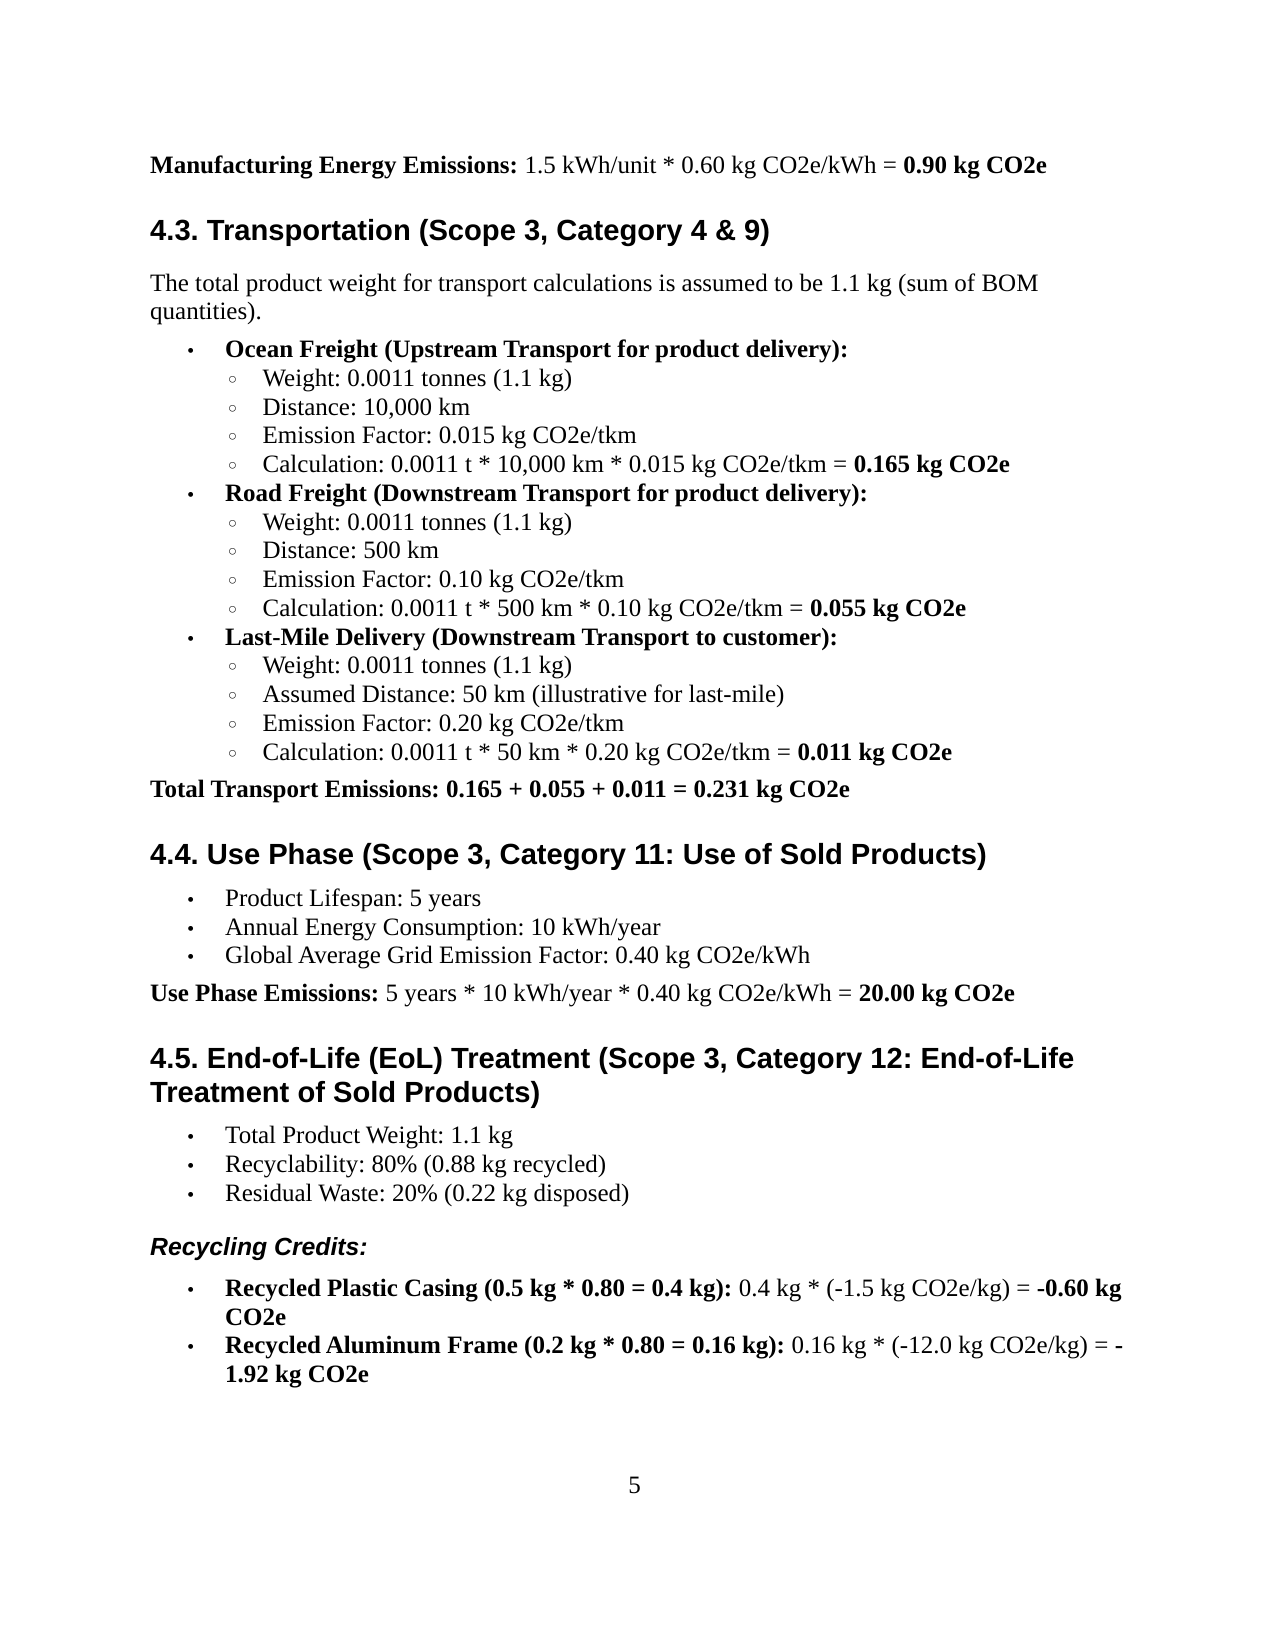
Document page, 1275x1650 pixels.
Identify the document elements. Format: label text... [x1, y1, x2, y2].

subtitle 4.4. Use Phase (Scope 3, Category 11: Use of Sold Products) [150, 837, 1125, 871]
text Use Phase Emissions: 5 years * 10 kWh/year * 0.40 kg CO2e/kWh = 20.00 kg CO2e [150, 978, 1125, 1007]
subtitle Recycling Credits: [150, 1232, 1125, 1260]
list Emission Factor: 0.20 kg CO2e/tkm [225, 708, 1125, 737]
list Recyclability: 80% (0.88 kg recycled) [187, 1149, 1125, 1178]
list Recycled Aluminum Frame (0.2 kg * 0.80 = 0.16 kg): 0.16 kg * (-12.0 kg CO2e/kg) = -1.92 kg CO2e [187, 1330, 1125, 1388]
list Calculation: 0.0011 t * 50 km * 0.20 kg CO2e/tkm = 0.011 kg CO2e [225, 737, 1125, 765]
list Ocean Freight (Upstream Transport for product delivery): [187, 334, 1125, 363]
list Weight: 0.0011 tonnes (1.1 kg) [225, 650, 1125, 679]
list Weight: 0.0011 tonnes (1.1 kg) [225, 363, 1125, 392]
text The total product weight for transport calculations is assumed to be 1.1 kg (sum of BOM quantities). [150, 268, 1125, 325]
text Manufacturing Energy Emissions: 1.5 kWh/unit * 0.60 kg CO2e/kWh = 0.90 kg CO2e [150, 150, 1125, 179]
subtitle 4.3. Transportation (Scope 3, Category 4 & 9) [150, 213, 1125, 246]
list Road Freight (Downstream Transport for product delivery): [187, 478, 1125, 507]
subtitle 4.5. End-of-Life (EoL) Treatment (Scope 3, Category 12: End-of-Life Treatment of Sold Products) [150, 1041, 1125, 1108]
list Calculation: 0.0011 t * 500 km * 0.10 kg CO2e/tkm = 0.055 kg CO2e [225, 593, 1125, 622]
list Last-Mile Delivery (Downstream Transport to customer): [187, 622, 1125, 650]
list Weight: 0.0011 tonnes (1.1 kg) [225, 507, 1125, 535]
list Calculation: 0.0011 t * 10,000 km * 0.015 kg CO2e/tkm = 0.165 kg CO2e [225, 449, 1125, 478]
list Assumed Distance: 50 km (illustrative for last-mile) [225, 679, 1125, 708]
list Distance: 500 km [225, 535, 1125, 564]
list Emission Factor: 0.015 kg CO2e/tkm [225, 420, 1125, 449]
list Residual Waste: 20% (0.22 kg disposed) [187, 1178, 1125, 1207]
list Product Lifespan: 5 years [187, 883, 1125, 912]
text Total Transport Emissions: 0.165 + 0.055 + 0.011 = 0.231 kg CO2e [150, 774, 1125, 803]
list Global Average Grid Emission Factor: 0.40 kg CO2e/kWh [187, 941, 1125, 969]
list Distance: 10,000 km [225, 392, 1125, 420]
list Total Product Weight: 1.1 kg [187, 1121, 1125, 1149]
list Emission Factor: 0.10 kg CO2e/tkm [225, 564, 1125, 593]
list Recycled Plastic Casing (0.5 kg * 0.80 = 0.4 kg): 0.4 kg * (-1.5 kg CO2e/kg) = -0.60 kg CO2e [187, 1273, 1125, 1330]
list Annual Energy Consumption: 10 kWh/year [187, 912, 1125, 941]
